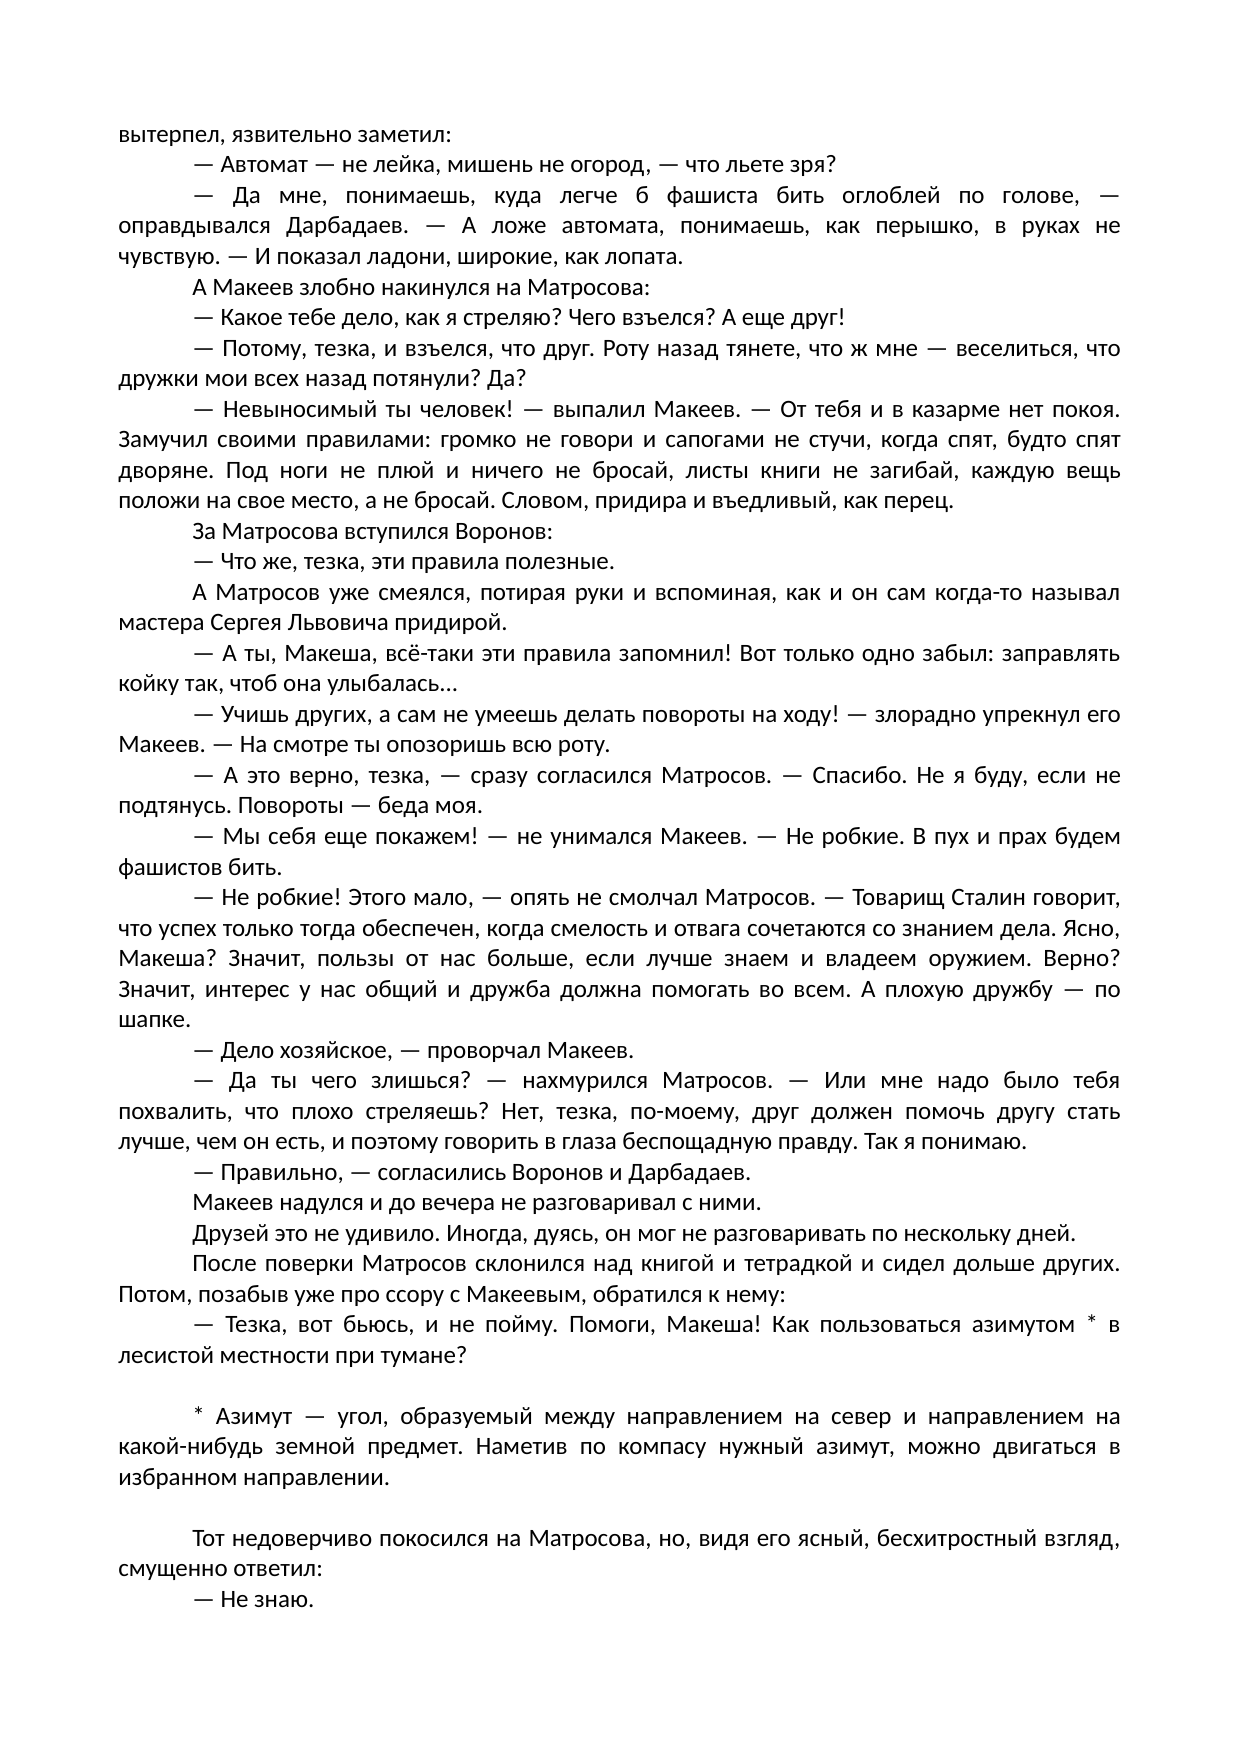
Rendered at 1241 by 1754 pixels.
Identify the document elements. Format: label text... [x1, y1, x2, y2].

text — Потому, тезка, и взъелся, что друг. Роту назад тянете, что ж мне — веселиться, что дружки мои всех назад потянули? Да? [118, 332, 1122, 393]
text — Невыносимый ты человек! — выпалил Макеев. — От тебя и в казарме нет покоя. Замучил своими правилами: громко не говори и сапогами не стучи, когда спят, будто спят дворяне. Под ноги не плюй и ничего не бросай, листы книги не загибай, каждую вещь положи на свое место, а не бросай. Словом, придира и въедливый, как перец. [118, 393, 1122, 515]
text А Матросов уже смеялся, потирая руки и вспоминая, как и он сам когда-то называл мастера Сергея Львовича придирой. [118, 576, 1122, 637]
text — А ты, Макеша, всё-таки эти правила запомнил! Вот только одно забыл: заправлять койку так, чтоб она улыбалась... [118, 637, 1122, 698]
text — Не знаю. [118, 1583, 1122, 1614]
text — А это верно, тезка, — сразу согласился Матросов. — Спасибо. Не я буду, если не подтянусь. Повороты — беда моя. [118, 759, 1122, 820]
text — Дело хозяйское, — проворчал Макеев. [118, 1034, 1122, 1064]
text Друзей это не удивило. Иногда, дуясь, он мог не разговаривать по нескольку дней. [118, 1217, 1122, 1247]
text — Что же, тезка, эти правила полезные. [118, 545, 1122, 576]
text Тот недоверчиво покосился на Матросова, но, видя его ясный, бесхитростный взгляд, смущенно ответил: [118, 1522, 1122, 1583]
text — Автомат — не лейка, мишень не огород, — что льете зря? [118, 149, 1122, 179]
text вытерпел, язвительно заметил: [118, 118, 1122, 149]
text — Какое тебе дело, как я стреляю? Чего взъелся? А еще друг! [118, 301, 1122, 332]
text — Тезка, вот бьюсь, и не пойму. Помоги, Макеша! Как пользоваться азимутом * в лесистой местности при тумане? [118, 1308, 1122, 1369]
text * Азимут — угол, образуемый между направлением на север и направлением на какой-нибудь земной предмет. Наметив по компасу нужный азимут, можно двигаться в избранном направлении. [118, 1400, 1122, 1492]
text Макеев надулся и до вечера не разговаривал с ними. [118, 1186, 1122, 1217]
text — Учишь других, а сам не умеешь делать повороты на ходу! — злорадно упрекнул его Макеев. — На смотре ты опозоришь всю роту. [118, 698, 1122, 759]
text — Правильно, — согласились Воронов и Дарбадаев. [118, 1156, 1122, 1186]
text — Да мне, понимаешь, куда легче б фашиста бить оглоблей по голове, — оправдывался Дарбадаев. — А ложе автомата, понимаешь, как перышко, в руках не чувствую. — И показал ладони, широкие, как лопата. [118, 179, 1122, 271]
text — Мы себя еще покажем! — не унимался Макеев. — Не робкие. В пух и прах будем фашистов бить. [118, 820, 1122, 881]
text — Не робкие! Этого мало, — опять не смолчал Матросов. — Товарищ Сталин говорит, что успех только тогда обеспечен, когда смелость и отвага сочетаются со знанием дела. Ясно, Макеша? Значит, пользы от нас больше, если лучше знаем и владеем оружием. Верно? Значит, интерес у нас общий и дружба должна помогать во всем. А плохую дружбу — по шапке. [118, 881, 1122, 1034]
text — Да ты чего злишься? — нахмурился Матросов. — Или мне надо было тебя похвалить, что плохо стреляешь? Нет, тезка, по-моему, друг должен помочь другу стать лучше, чем он есть, и поэтому говорить в глаза беспощадную правду. Так я понимаю. [118, 1064, 1122, 1156]
text После поверки Матросов склонился над книгой и тетрадкой и сидел дольше других. Потом, позабыв уже про ссору с Макеевым, обратился к нему: [118, 1247, 1122, 1308]
text А Макеев злобно накинулся на Матросова: [118, 271, 1122, 301]
text За Матросова вступился Воронов: [118, 515, 1122, 545]
